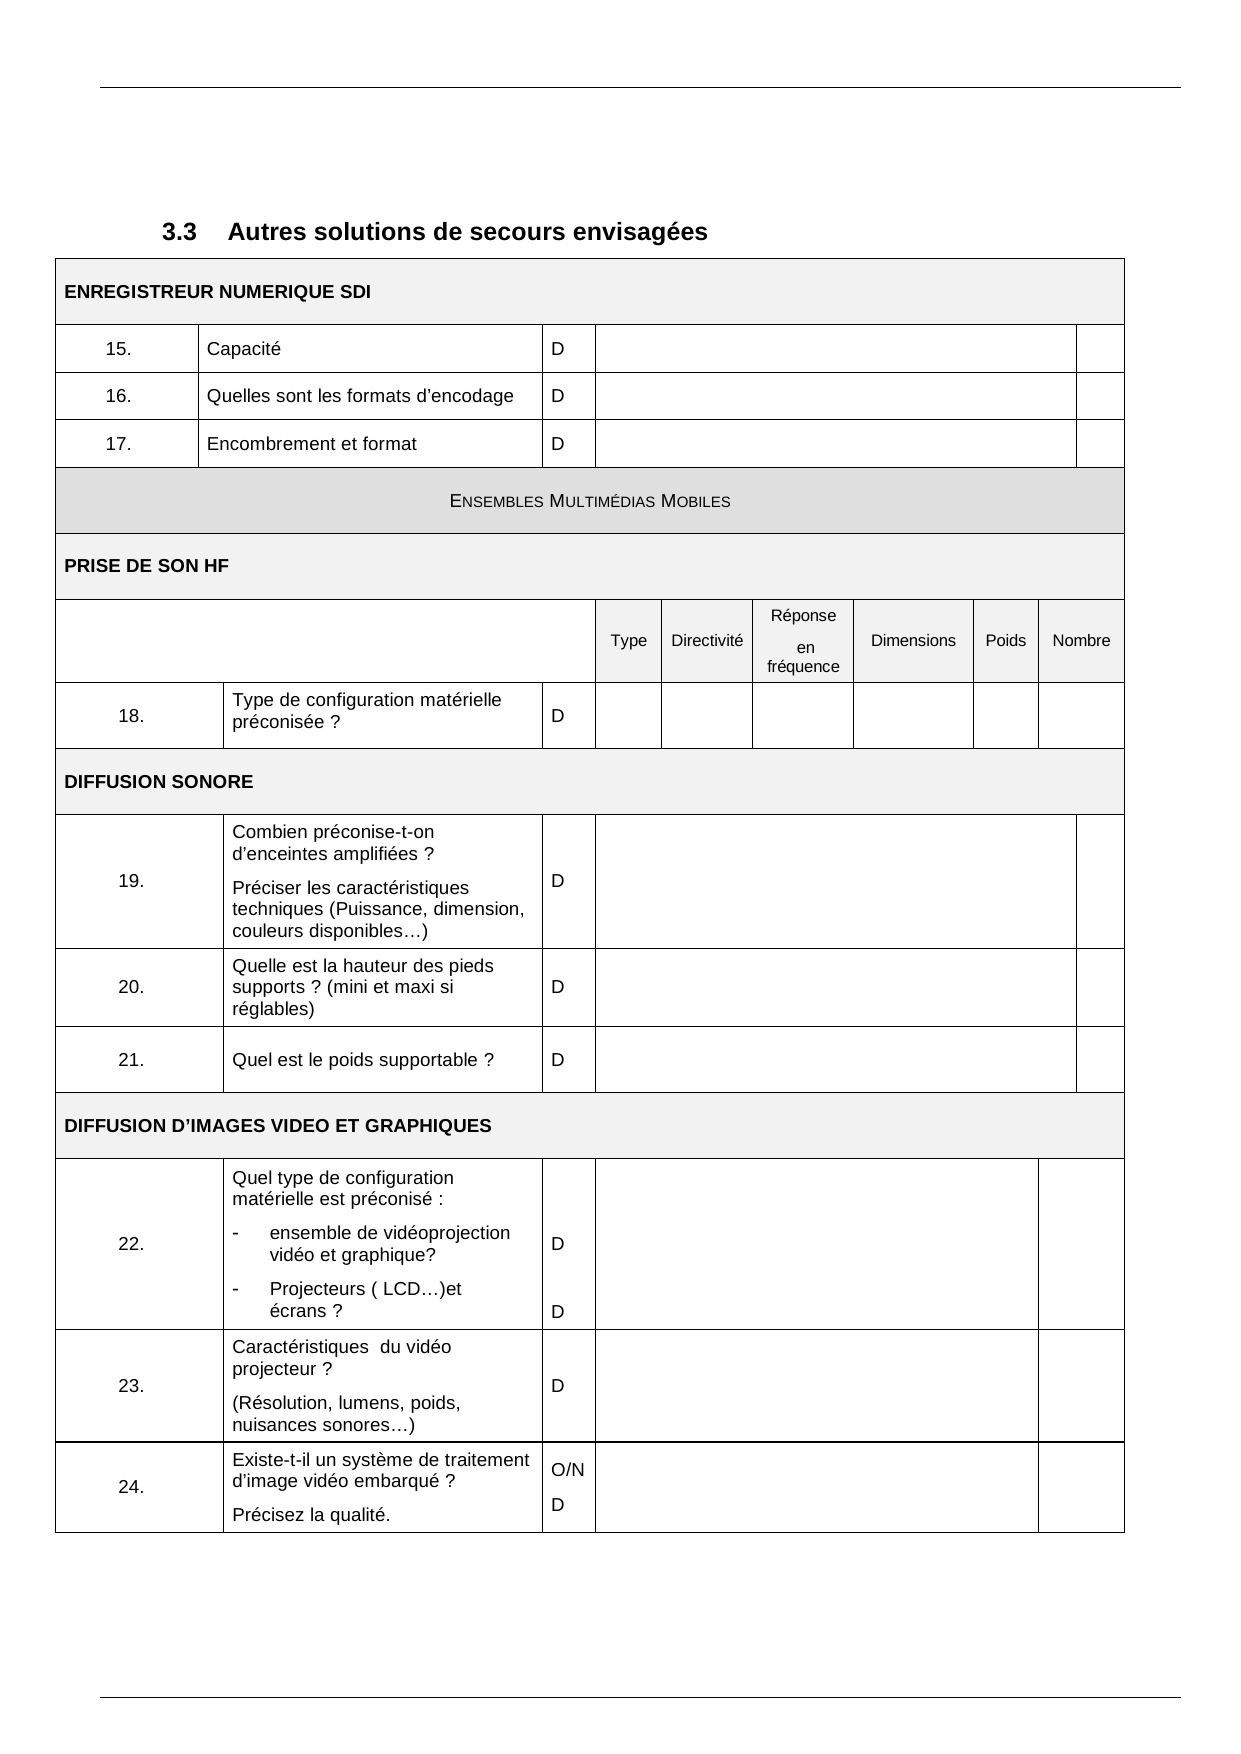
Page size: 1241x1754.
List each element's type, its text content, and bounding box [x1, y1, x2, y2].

table_cell Quelle est la hauteur des pieds supports ? (mini et maxi si réglables) [224, 949, 542, 1026]
table_cell [1039, 683, 1124, 748]
table_cell Réponse en fréquence [753, 600, 853, 682]
table_cell [1039, 1159, 1124, 1329]
table_cell Capacité [199, 325, 542, 372]
table_cell [596, 1159, 1038, 1329]
table_cell [596, 1027, 1076, 1092]
table_cell [1077, 420, 1124, 467]
table_cell [56, 1027, 223, 1092]
table_cell [56, 1330, 223, 1441]
table_cell [1039, 1330, 1124, 1441]
table_cell [56, 373, 198, 419]
table_cell [854, 683, 973, 748]
table_header ENREGISTREUR NUMERIQUE SDI [56, 259, 1124, 324]
table_cell D D [543, 1159, 595, 1329]
table_cell [56, 949, 223, 1026]
table_cell Combien préconise-t-on d’enceintes amplifiées ? Préciser les caractéristiques techniques (Puissance, dimension, couleurs disponibles…) [224, 815, 542, 948]
table_cell Nombre [1039, 600, 1124, 682]
table_cell D [543, 815, 595, 948]
table_cell Existe-t-il un système de traitement d’image vidéo embarqué ? Précisez la qualité. [224, 1443, 542, 1532]
table_cell [974, 683, 1038, 748]
table_cell [56, 600, 595, 682]
table_cell [596, 1330, 1038, 1441]
table_cell Dimensions [854, 600, 973, 682]
table_cell Poids [974, 600, 1038, 682]
table_cell D [543, 1330, 595, 1441]
table_cell [596, 420, 1076, 467]
table_cell [56, 1159, 223, 1329]
table_cell D [543, 683, 595, 748]
table_cell [1077, 1027, 1124, 1092]
table_cell Quel type de configuration matérielle est préconisé : ensemble de vidéoprojection vidéo et graphique? Projecteurs ( LCD…)et écrans ? [224, 1159, 542, 1329]
table_cell [1077, 815, 1124, 948]
table_cell [1077, 373, 1124, 419]
table_cell D [543, 1027, 595, 1092]
table_cell D [543, 325, 595, 372]
table_cell [596, 949, 1076, 1026]
table_cell [1077, 949, 1124, 1026]
table_cell O/N D [543, 1443, 595, 1532]
table_cell [56, 1443, 223, 1532]
table_cell Directivité [662, 600, 752, 682]
table_cell [56, 683, 223, 748]
table_cell [56, 325, 198, 372]
table_cell D [543, 420, 595, 467]
table_cell [662, 683, 752, 748]
table_cell [596, 683, 661, 748]
table_cell [1039, 1443, 1124, 1532]
table_cell Quelles sont les formats d’encodage [199, 373, 542, 419]
table_cell D [543, 373, 595, 419]
table_cell Encombrement et format [199, 420, 542, 467]
table_cell D [543, 949, 595, 1026]
table_cell [596, 815, 1076, 948]
table_cell [56, 815, 223, 948]
table_cell [753, 683, 853, 748]
table_cell Ensembles Multimédias Mobiles [56, 468, 1124, 533]
table_cell Caractéristiques du vidéo projecteur ? (Résolution, lumens, poids, nuisances sonores…) [224, 1330, 542, 1441]
table_cell [596, 1443, 1038, 1532]
table_cell Type [596, 600, 661, 682]
table_cell Quel est le poids supportable ? [224, 1027, 542, 1092]
table_cell [596, 325, 1076, 372]
table_cell [56, 420, 198, 467]
table_cell [1077, 325, 1124, 372]
table_cell Type de configuration matérielle préconisée ? [224, 683, 542, 748]
subtitle Autres solutions de secours envisagées [162, 216, 1122, 246]
table_cell DIFFUSION SONORE [56, 749, 1124, 814]
table_cell DIFFUSION D’IMAGES VIDEO ET GRAPHIQUES [56, 1093, 1124, 1158]
table_cell [596, 373, 1076, 419]
table_cell PRISE DE SON HF [56, 534, 1124, 599]
